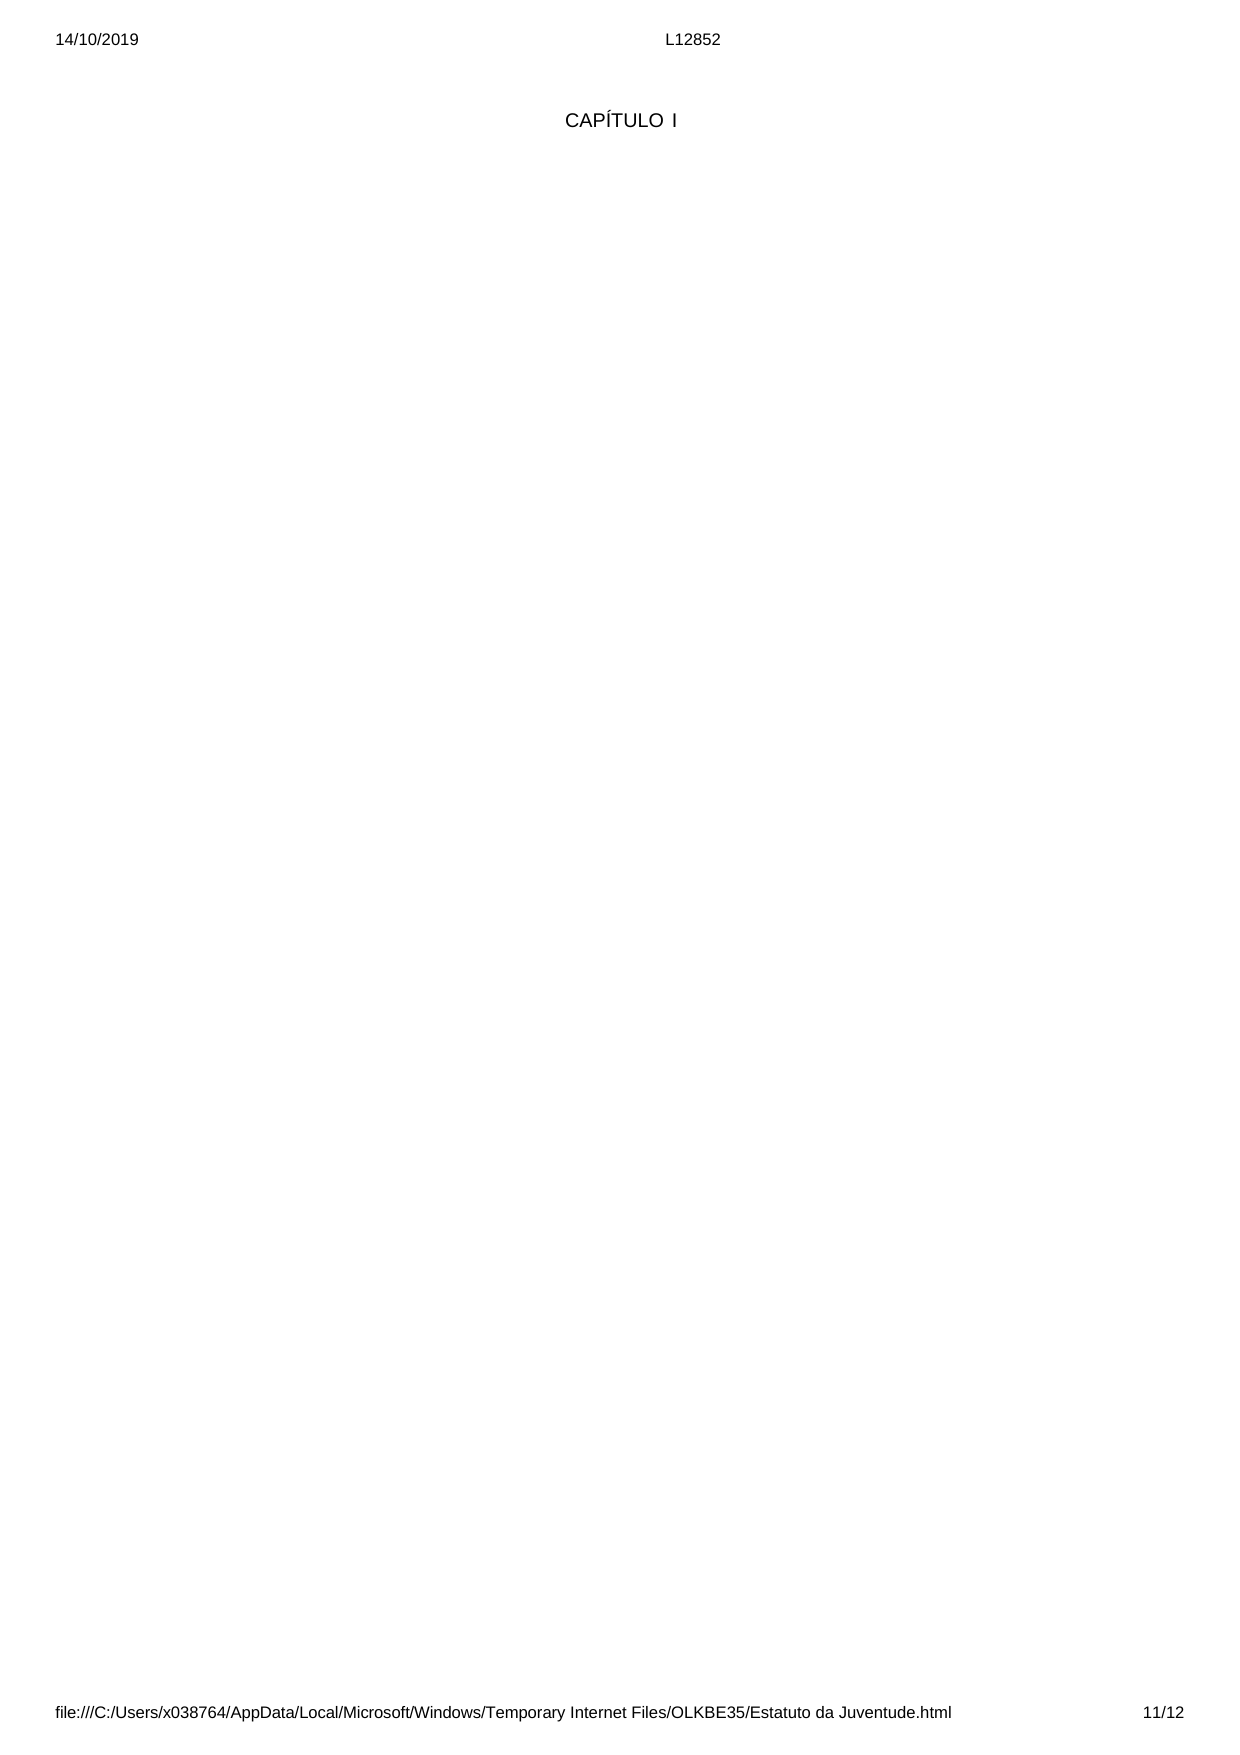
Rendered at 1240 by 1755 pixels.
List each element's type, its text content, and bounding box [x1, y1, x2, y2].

text CAPÍTULO I [423, 77, 819, 132]
